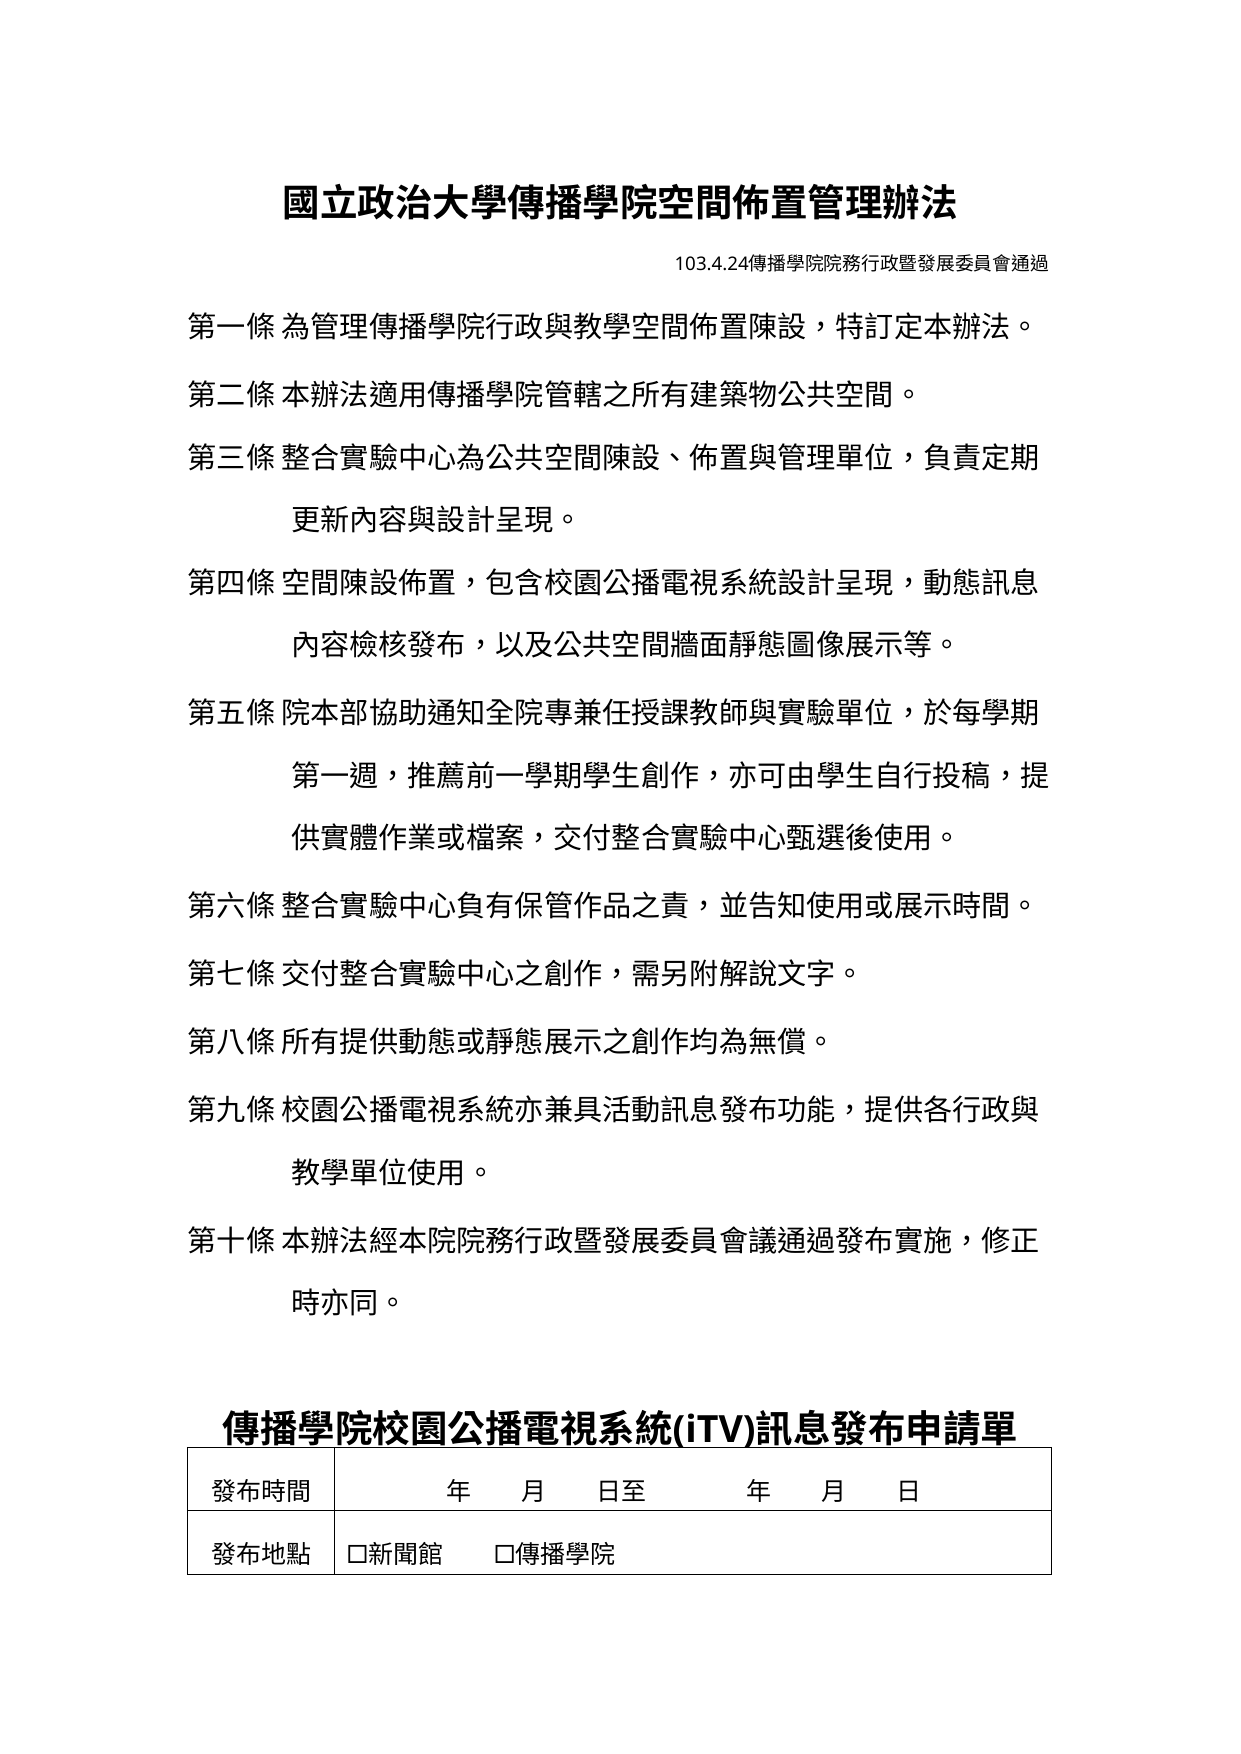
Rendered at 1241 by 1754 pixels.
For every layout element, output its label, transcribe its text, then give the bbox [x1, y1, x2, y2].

text 第六條 整合實驗中心負有保管作品之責，並告知使用或展示時間。 [187, 862, 1053, 925]
text 第三條 整合實驗中心為公共空間陳設、佈置與管理單位，負責定期更新內容與設計呈現。 [187, 414, 1053, 539]
text 第十條 本辦法經本院院務行政暨發展委員會議通過發布實施，修正時亦同。 [187, 1197, 1053, 1322]
text 第五條 院本部協助通知全院專兼任授課教師與實驗單位，於每學期第一週，推薦前一學期學生創作，亦可由學生自行投稿，提供實體作業或檔案，交付整合實驗中心甄選後使用。 [187, 669, 1053, 857]
table_cell 新聞館 傳播學院 [335, 1511, 1051, 1574]
text 第九條 校園公播電視系統亦兼具活動訊息發布功能，提供各行政與教學單位使用。 [187, 1066, 1053, 1191]
text 103.4.24傳播學院院務行政暨發展委員會通過 [187, 221, 1053, 283]
table_header 發布時間 [188, 1448, 334, 1510]
text 第七條 交付整合實驗中心之創作，需另附解說文字。 [187, 930, 1053, 993]
table_cell 發布地點 [188, 1511, 334, 1574]
table_header 年 月 日至 年 月 日 [335, 1448, 1051, 1510]
text 國立政治大學傳播學院空間佈置管理辦法 [187, 158, 1053, 221]
text 傳播學院校園公播電視系統(iTV)訊息發布申請單 [187, 1384, 1053, 1447]
text 第二條 本辦法適用傳播學院管轄之所有建築物公共空間。 [187, 351, 1053, 414]
text 第八條 所有提供動態或靜態展示之創作均為無償。 [187, 998, 1053, 1061]
text 第一條 為管理傳播學院行政與教學空間佈置陳設，特訂定本辦法。 [187, 283, 1053, 346]
text 第四條 空間陳設佈置，包含校園公播電視系統設計呈現，動態訊息內容檢核發布，以及公共空間牆面靜態圖像展示等。 [187, 539, 1053, 664]
